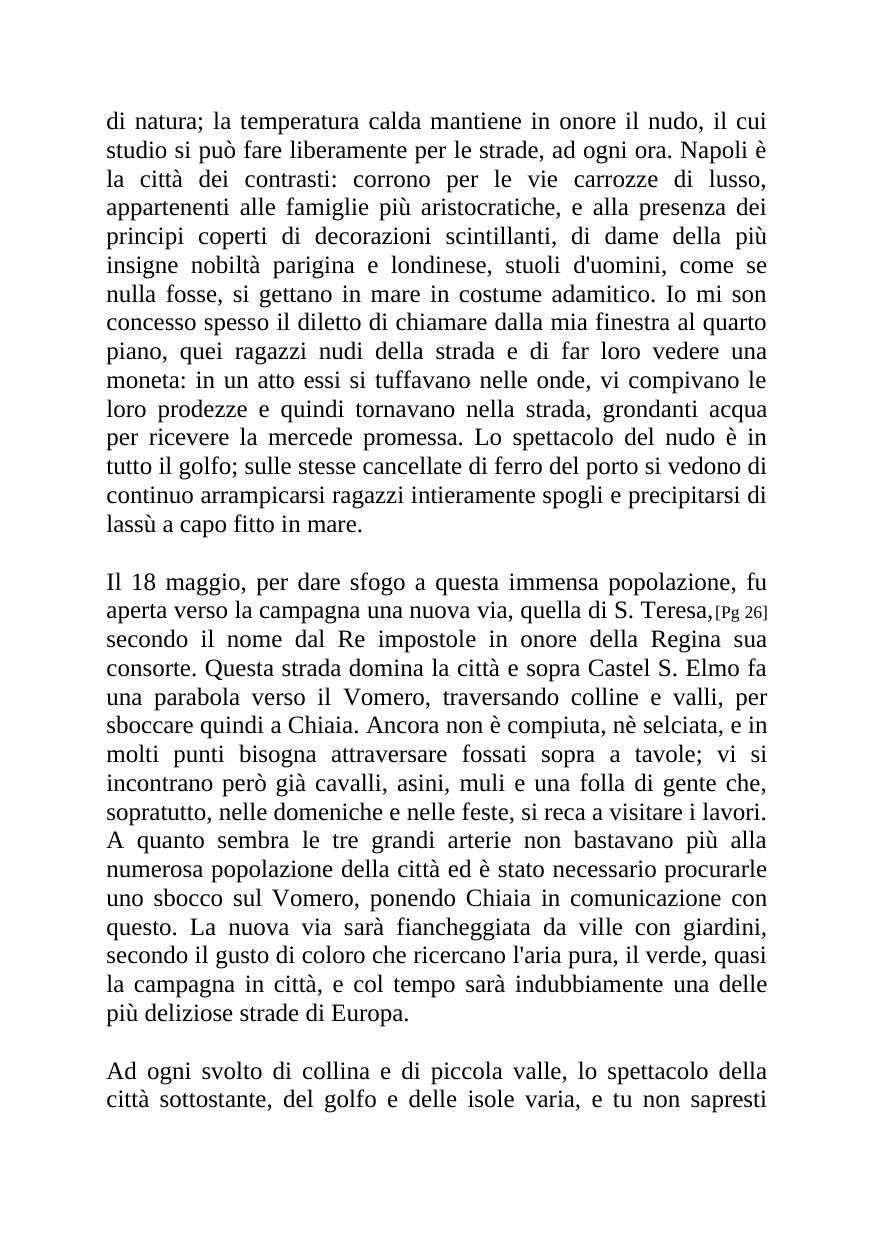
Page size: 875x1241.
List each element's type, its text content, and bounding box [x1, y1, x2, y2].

text Ad ogni svolto di collina e di piccola valle, lo spettacolo della città sottostante, del golfo e delle isole varia, e tu non sapresti [106, 1056, 768, 1113]
text Il 18 maggio, per dare sfogo a questa immensa popolazione, fu aperta verso la campagna una nuova via, quella di S. Teresa,[Pg 26] secondo il nome dal Re impostole in onore della Regina sua consorte. Questa strada domina la città e sopra Castel S. Elmo fa una parabola verso il Vomero, traversando colline e valli, per sboccare quindi a Chiaia. Ancora non è compiuta, nè selciata, e in molti punti bisogna attraversare fossati sopra a tavole; vi si incontrano però già cavalli, asini, muli e una folla di gente che, sopratutto, nelle domeniche e nelle feste, si reca a visitare i lavori. A quanto sembra le tre grandi arterie non bastavano più alla numerosa popolazione della città ed è stato necessario procurarle uno sbocco sul Vomero, ponendo Chiaia in comunicazione con questo. La nuova via sarà fiancheggiata da ville con giardini, secondo il gusto di coloro che ricercano l'aria pura, il verde, quasi la campagna in città, e col tempo sarà indubbiamente una delle più deliziose strade di Europa. [106, 567, 768, 1027]
text di natura; la temperatura calda mantiene in onore il nudo, il cui studio si può fare liberamente per le strade, ad ogni ora. Napoli è la città dei contrasti: corrono per le vie carrozze di lusso, appartenenti alle famiglie più aristocratiche, e alla presenza dei principi coperti di decorazioni scintillanti, di dame della più insigne nobiltà parigina e londinese, stuoli d'uomini, come se nulla fosse, si gettano in mare in costume adamitico. Io mi son concesso spesso il diletto di chiamare dalla mia finestra al quarto piano, quei ragazzi nudi della strada e di far loro vedere una moneta: in un atto essi si tuffavano nelle onde, vi compivano le loro prodezze e quindi tornavano nella strada, grondanti acqua per ricevere la mercede promessa. Lo spettacolo del nudo è in tutto il golfo; sulle stesse cancellate di ferro del porto si vedono di continuo arrampicarsi ragazzi intieramente spogli e precipitarsi di lassù a capo fitto in mare. [106, 106, 768, 537]
